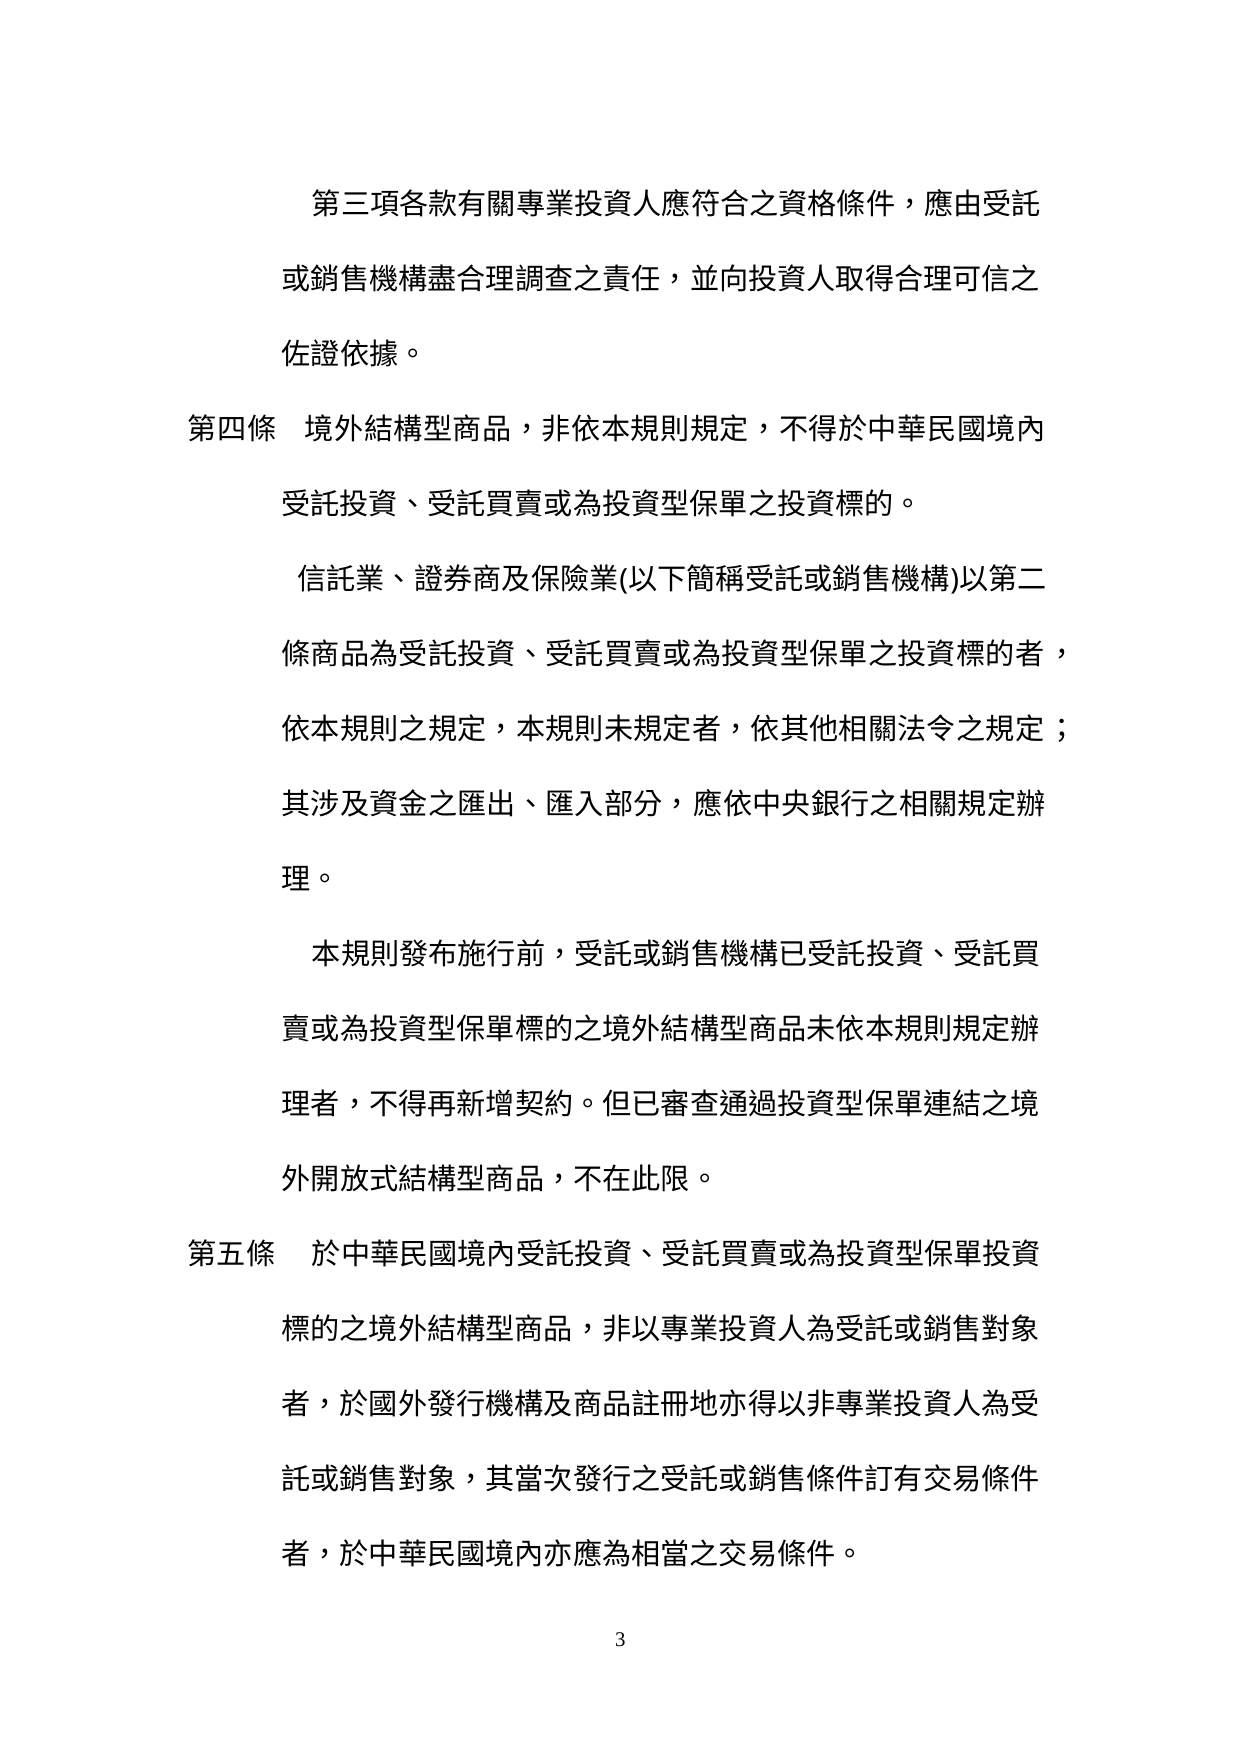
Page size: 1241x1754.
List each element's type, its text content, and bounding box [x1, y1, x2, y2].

text 本規則發布施行前，受託或銷售機構已受託投資、受託買賣或為投資型保單標的之境外結構型商品未依本規則規定辦理者，不得再新增契約。但已審查通過投資型保單連結之境外開放式結構型商品，不在此限。 [281, 914, 1053, 1214]
text 信託業、證券商及保險業(以下簡稱受託或銷售機構)以第二條商品為受託投資、受託買賣或為投資型保單之投資標的者，依本規則之規定，本規則未規定者，依其他相關法令之規定；其涉及資金之匯出、匯入部分，應依中央銀行之相關規定辦理。 [251, 539, 1047, 914]
text 第四條 境外結構型商品，非依本規則規定，不得於中華民國境內受託投資、受託買賣或為投資型保單之投資標的。 [187, 389, 1047, 539]
text 第三項各款有關專業投資人應符合之資格條件，應由受託或銷售機構盡合理調查之責任，並向投資人取得合理可信之佐證依據。 [281, 164, 1053, 389]
list 於中華民國境內受託投資、受託買賣或為投資型保單投資標的之境外結構型商品，非以專業投資人為受託或銷售對象者，於國外發行機構及商品註冊地亦得以非專業投資人為受託或銷售對象，其當次發行之受託或銷售條件訂有交易條件者，於中華民國境內亦應為相當之交易條件。 [187, 1214, 1053, 1589]
